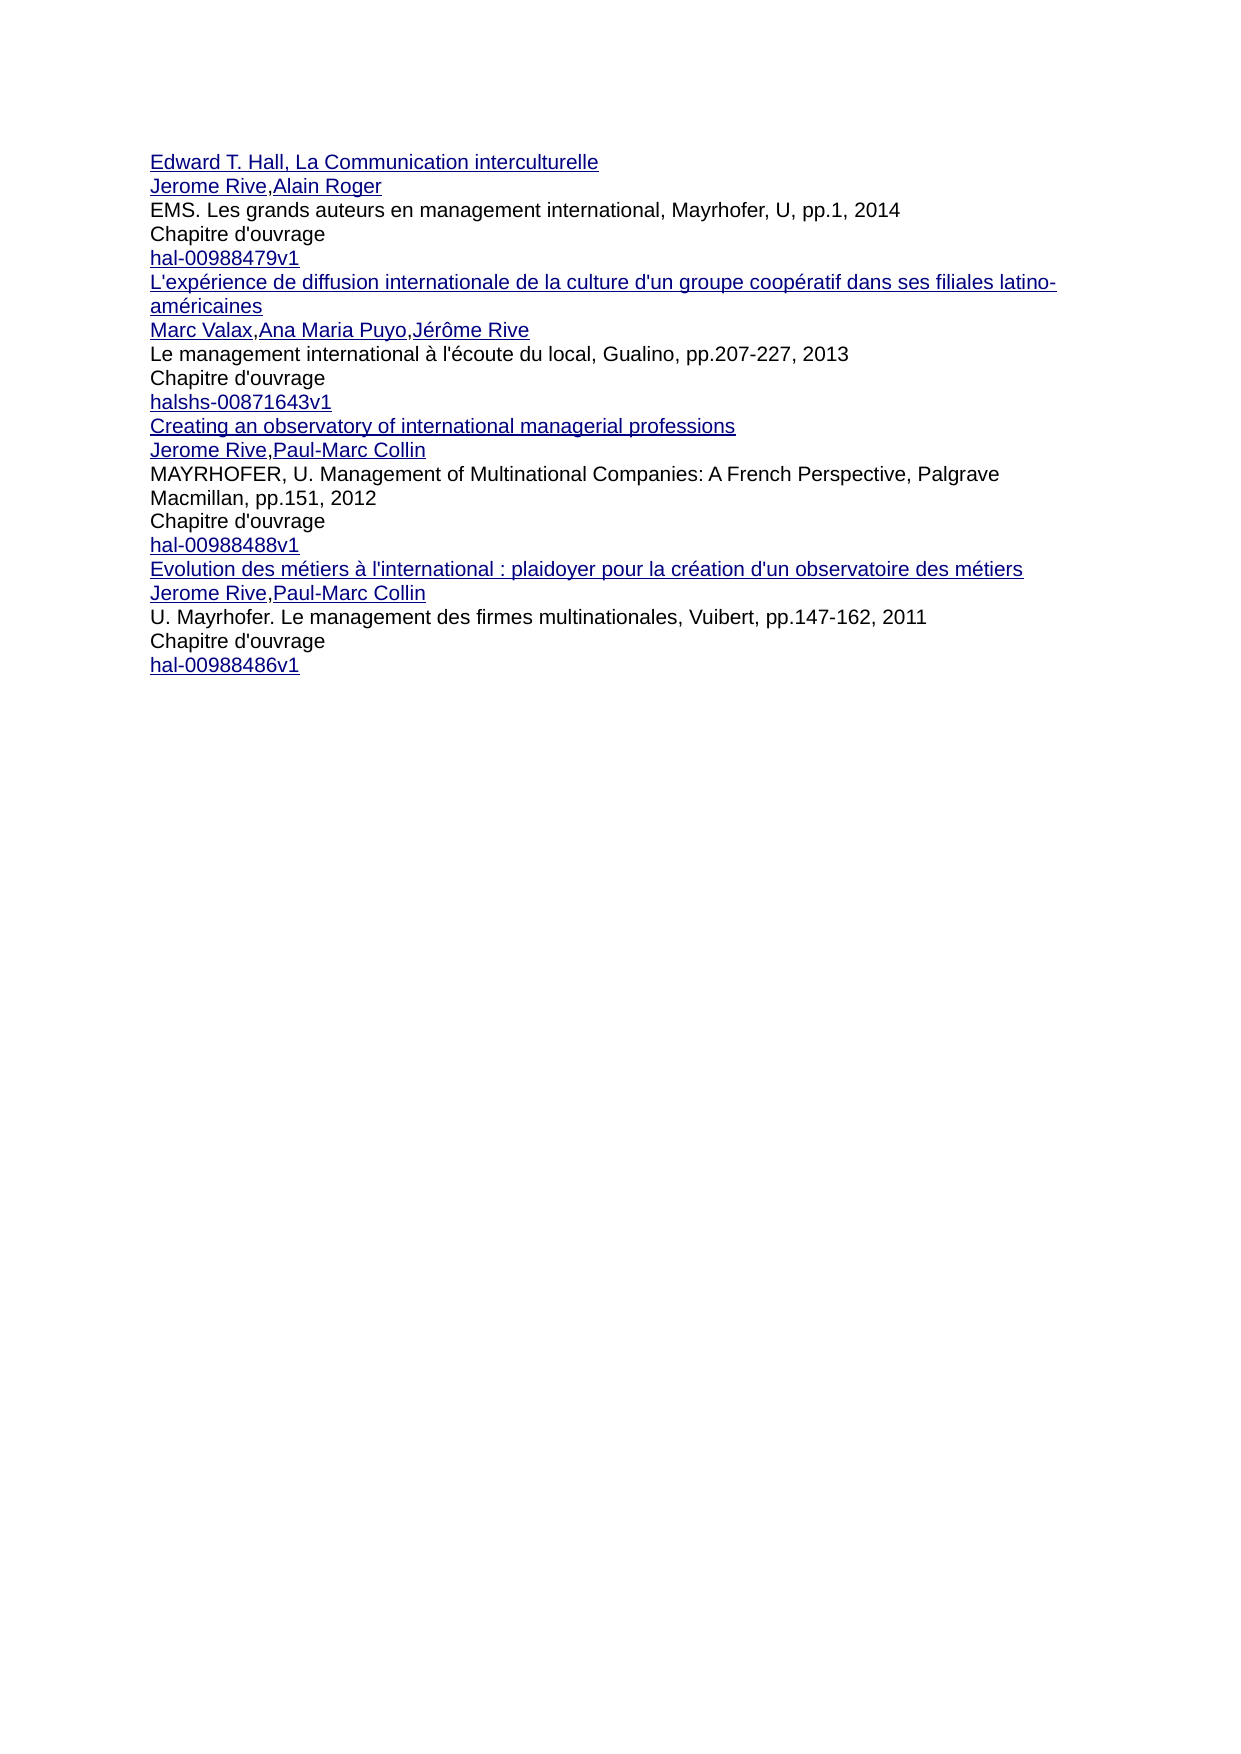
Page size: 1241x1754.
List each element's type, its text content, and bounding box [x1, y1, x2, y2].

table_cell Edward T. Hall, La Communication interculturelle Jerome Rive,Alain Roger EMS. Les grands auteurs en management international, Mayrhofer, U, pp.1, 2014 Chapitre d'ouvrage hal-00988479v1 [150, 150, 1090, 270]
table_cell Creating an observatory of international managerial professions Jerome Rive,Paul-Marc Collin MAYRHOFER, U. Management of Multinational Companies: A French Perspective, Palgrave Macmillan, pp.151, 2012 Chapitre d'ouvrage hal-00988488v1 [150, 414, 1090, 557]
table_cell Evolution des métiers à l'international : plaidoyer pour la création d'un observatoire des métiers Jerome Rive,Paul-Marc Collin U. Mayrhofer. Le management des firmes multinationales, Vuibert, pp.147-162, 2011 Chapitre d'ouvrage hal-00988486v1 [150, 557, 1090, 677]
table_cell L'expérience de diffusion internationale de la culture d'un groupe coopératif dans ses filiales latino-américaines Marc Valax,Ana Maria Puyo,Jérôme Rive Le management international à l'écoute du local, Gualino, pp.207-227, 2013 Chapitre d'ouvrage halshs-00871643v1 [150, 270, 1090, 413]
